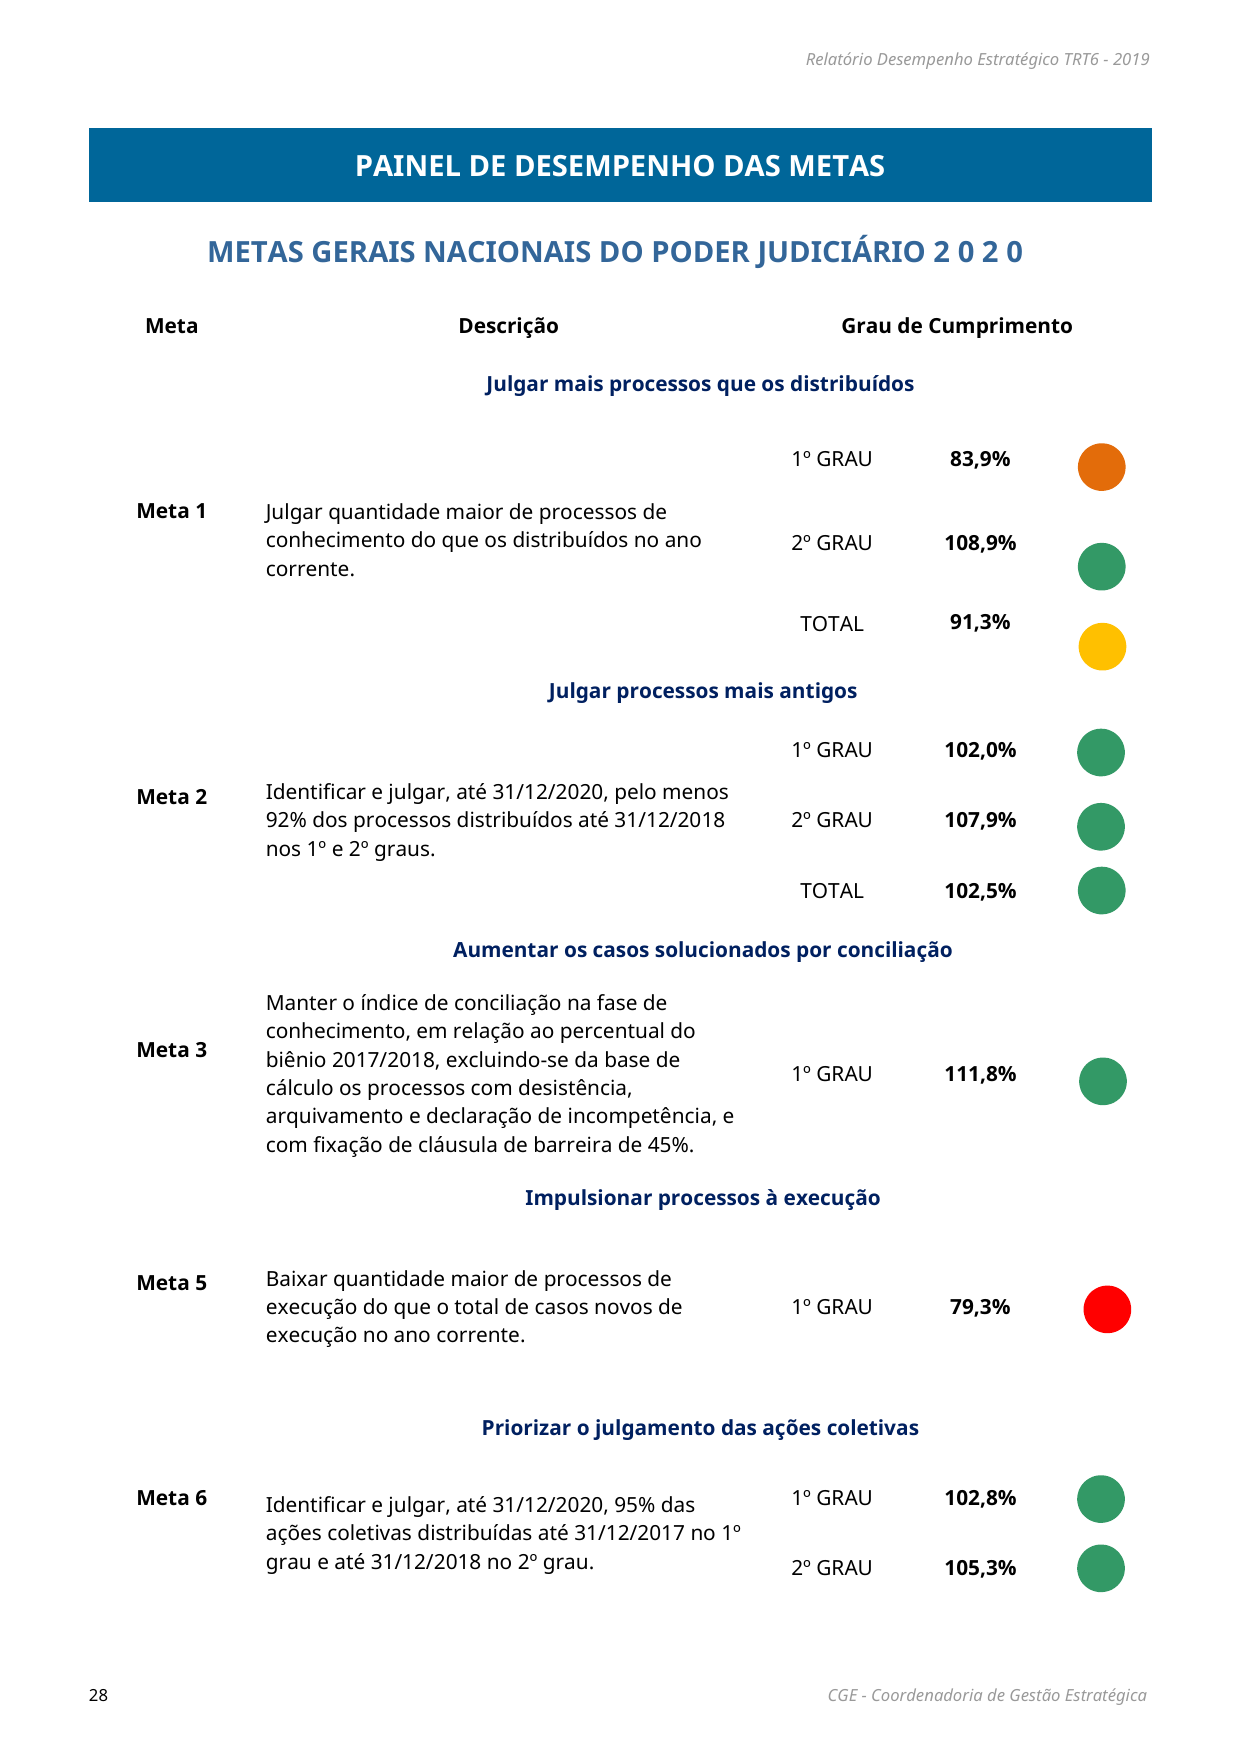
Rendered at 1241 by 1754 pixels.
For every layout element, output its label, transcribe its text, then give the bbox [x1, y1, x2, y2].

table_cell 1º Grau [765, 1223, 899, 1390]
table_cell 1º Grau [765, 1465, 899, 1529]
table_cell 107,9% [904, 787, 1057, 853]
table_cell Meta 1 [89, 357, 252, 664]
table_cell Identificar e julgar, até 31/12/2020, pelo menos 92% dos processos distribuídos até 31/12/2018 nos 1º e 2º graus. [257, 716, 760, 924]
table_cell Aumentar os casos solucionados por conciliação [257, 928, 1152, 971]
text PAINEL DE DESEMPENHO DAS METAS [89, 146, 1152, 185]
table_cell TOTAL [765, 858, 899, 924]
table_cell Meta 3 [89, 928, 252, 1171]
text METAS GERAIS NACIONAIS DO PODER JUDICIÁRIO 2 0 2 0 [89, 231, 1141, 271]
table_header Meta [89, 299, 252, 352]
table_cell Meta 6 [89, 1395, 252, 1600]
table_cell [1062, 1534, 1152, 1600]
table_cell [1062, 716, 1152, 782]
table_cell Meta 5 [89, 1176, 252, 1390]
table_header Grau de Cumprimento [765, 299, 1152, 352]
table_cell [1062, 1223, 1152, 1390]
table_cell 108,9% [904, 506, 1057, 578]
table_cell [1062, 976, 1152, 1171]
table_cell [1062, 1465, 1152, 1529]
table_cell 91,3% [904, 583, 1057, 664]
table_cell Julgar mais processos que os distribuídos [257, 357, 1152, 411]
table_cell 1º Grau [765, 716, 899, 782]
table_cell Priorizar o julgamento das ações coletivas [257, 1395, 1152, 1461]
table_cell [1062, 506, 1152, 578]
table_cell 2º Grau [765, 787, 899, 853]
table_cell 105,3% [904, 1534, 1057, 1600]
table_cell Manter o índice de conciliação na fase de conhecimento, em relação ao percentual do biênio 2017/2018, excluindo-se da base de cálculo os processos com desistência, arquivamento e declaração de incompetência, e com fixação de cláusula de barreira de 45%. [257, 976, 760, 1171]
table_cell 102,0% [904, 716, 1057, 782]
table_header Descrição [257, 299, 760, 352]
table_cell 1º Grau [765, 976, 899, 1171]
table_cell Julgar quantidade maior de processos de conhecimento do que os distribuídos no ano corrente. [257, 415, 760, 664]
table_cell TOTAL [765, 583, 899, 664]
table_cell Baixar quantidade maior de processos de execução do que o total de casos novos de execução no ano corrente. [257, 1223, 760, 1390]
table_cell Julgar processos mais antigos [257, 669, 1152, 711]
table_cell [1062, 415, 1152, 501]
table_cell 102,5% [904, 858, 1057, 924]
table_cell 1º Grau [765, 415, 899, 501]
table_cell [1062, 858, 1152, 924]
table_cell 2º Grau [765, 506, 899, 578]
table_cell [1062, 787, 1152, 853]
table_cell [1062, 583, 1152, 664]
table_cell 102,8% [904, 1465, 1057, 1529]
table_cell 2º Grau [765, 1534, 899, 1600]
table_cell 111,8% [904, 976, 1057, 1171]
table_cell Meta 2 [89, 669, 252, 924]
table_cell Identificar e julgar, até 31/12/2020, 95% das ações coletivas distribuídas até 31/12/2017 no 1º grau e até 31/12/2018 no 2º grau. [257, 1465, 760, 1600]
table_cell 79,3% [904, 1223, 1057, 1390]
table_cell 83,9% [904, 415, 1057, 501]
table_cell Impulsionar processos à execução [257, 1176, 1152, 1218]
